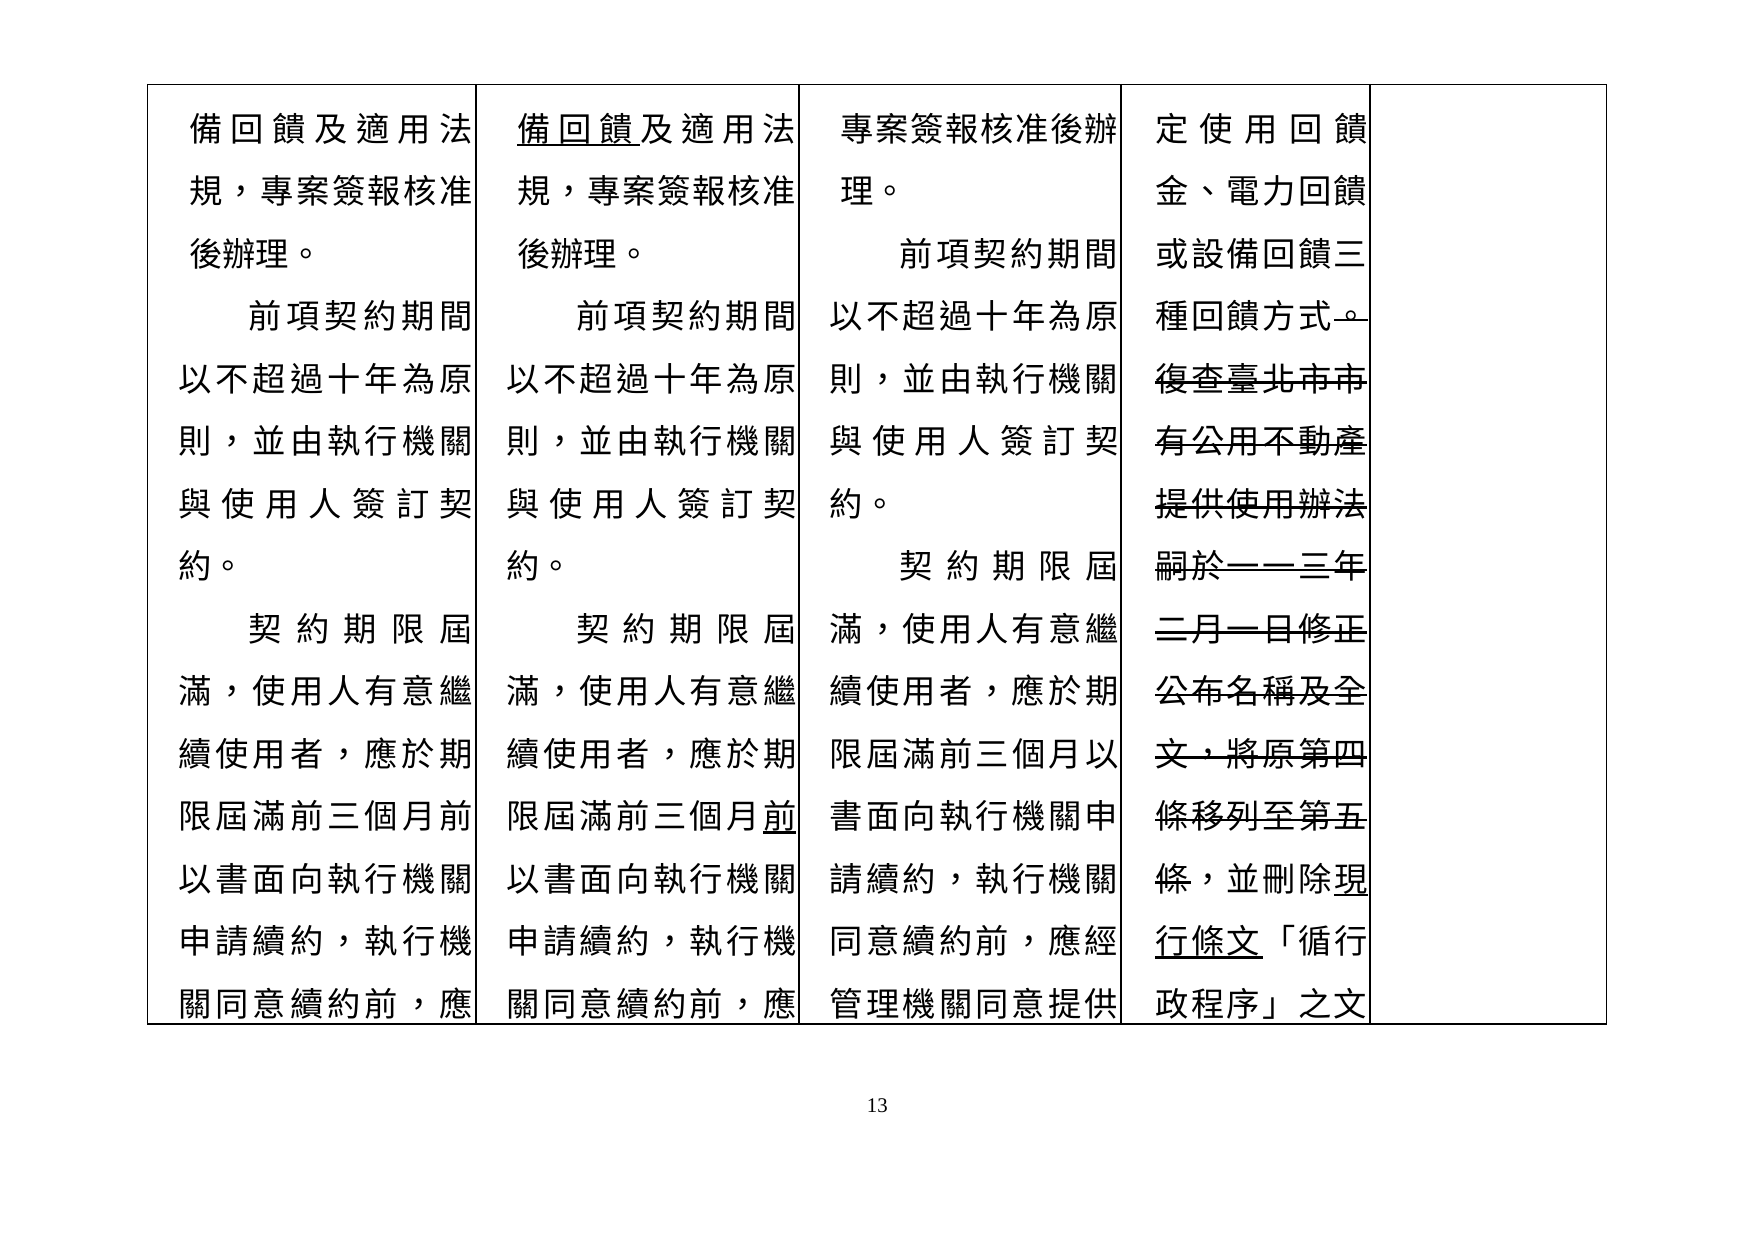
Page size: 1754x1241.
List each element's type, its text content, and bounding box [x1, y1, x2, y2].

table_cell [1371, 85, 1606, 1023]
table_cell 定使用回饋金、電力回饋或設備回饋三種回饋方式。復查臺北市市有公用不動產提供使用辦法嗣於一一三年二月一日修正公布名稱及全文，將原第四條移列至第五條，並刪除現行條文「循行政程序」之文 [1122, 85, 1369, 1023]
table_cell 第五條 本府所屬各機關學校有設置再生能源發電設備之業務執行需求者（以下簡稱執行機關），得經該公用不動產管理機關（以下簡稱管理機關）同意提供不動產後，檢附使用行政契約草案及其他相關資料，詳述提供使用緣由、契約期間、使用回饋金、電力回饋、設備回饋及適用法規，專案簽報核准後辦理。 前項契約期間以不超過十年為原則，並由執行機關與使用人簽訂契約。 契約期限屆滿，使用人有意繼續使用者，應於期限屆滿前三個月前以書面向執行機關申請續約，執行機關同意續約前，應經管理機關同意提供不動產。 管理機關有設置再生能源發電設備之需求者，得自為執行機關。 [477, 85, 798, 1023]
table_cell 第五條 本府所屬各機關學校有設置太陽光電發電設備之業務執行需求者（以下簡稱執行機關），得經該公用房地管理機關（以下簡稱管理機關）同意提供房地後，檢附使用行政契約草案及其他相關資料，詳述提供使用緣由、契約期間、使用回饋金及適用法規，循行政程序專案簽報核准後辦理。 前項契約期間以不超過十年為原則，並由執行機關與使用人簽訂契約。 契約期限屆滿，使用人有意繼續使用者，應於期限屆滿前三個月以書面向執行機關申請續約，執行機關同意續約前，應經管理機關同意提供房地。 管理機關有設置太陽光電發電設備之需求者，得自為執行機關。 [800, 85, 1120, 1023]
table_cell 第五條 本府所屬各機關學校有設置再生能源發電設備之業務執行需求者（以下簡稱執行機關），得經該公用不動產管理機關（以下簡稱管理機關）同意提供不動產後，檢附使用行政契約草案及其他相關資料，詳述提供使用緣由、契約期間、使用回饋金、電力回饋、設備回饋及適用法規，專案簽報核准後辦理。 前項契約期間以不超過十年為原則，並由執行機關與使用人簽訂契約。 契約期限屆滿，使用人有意繼續使用者，應於期限屆滿前三個月前以書面向執行機關申請續約，執行機關同意續約前，應經管理機關同意提供不動產。 管理機關有設置再生能源發電設備之需求者，得自為執行機關。 [148, 85, 475, 1023]
